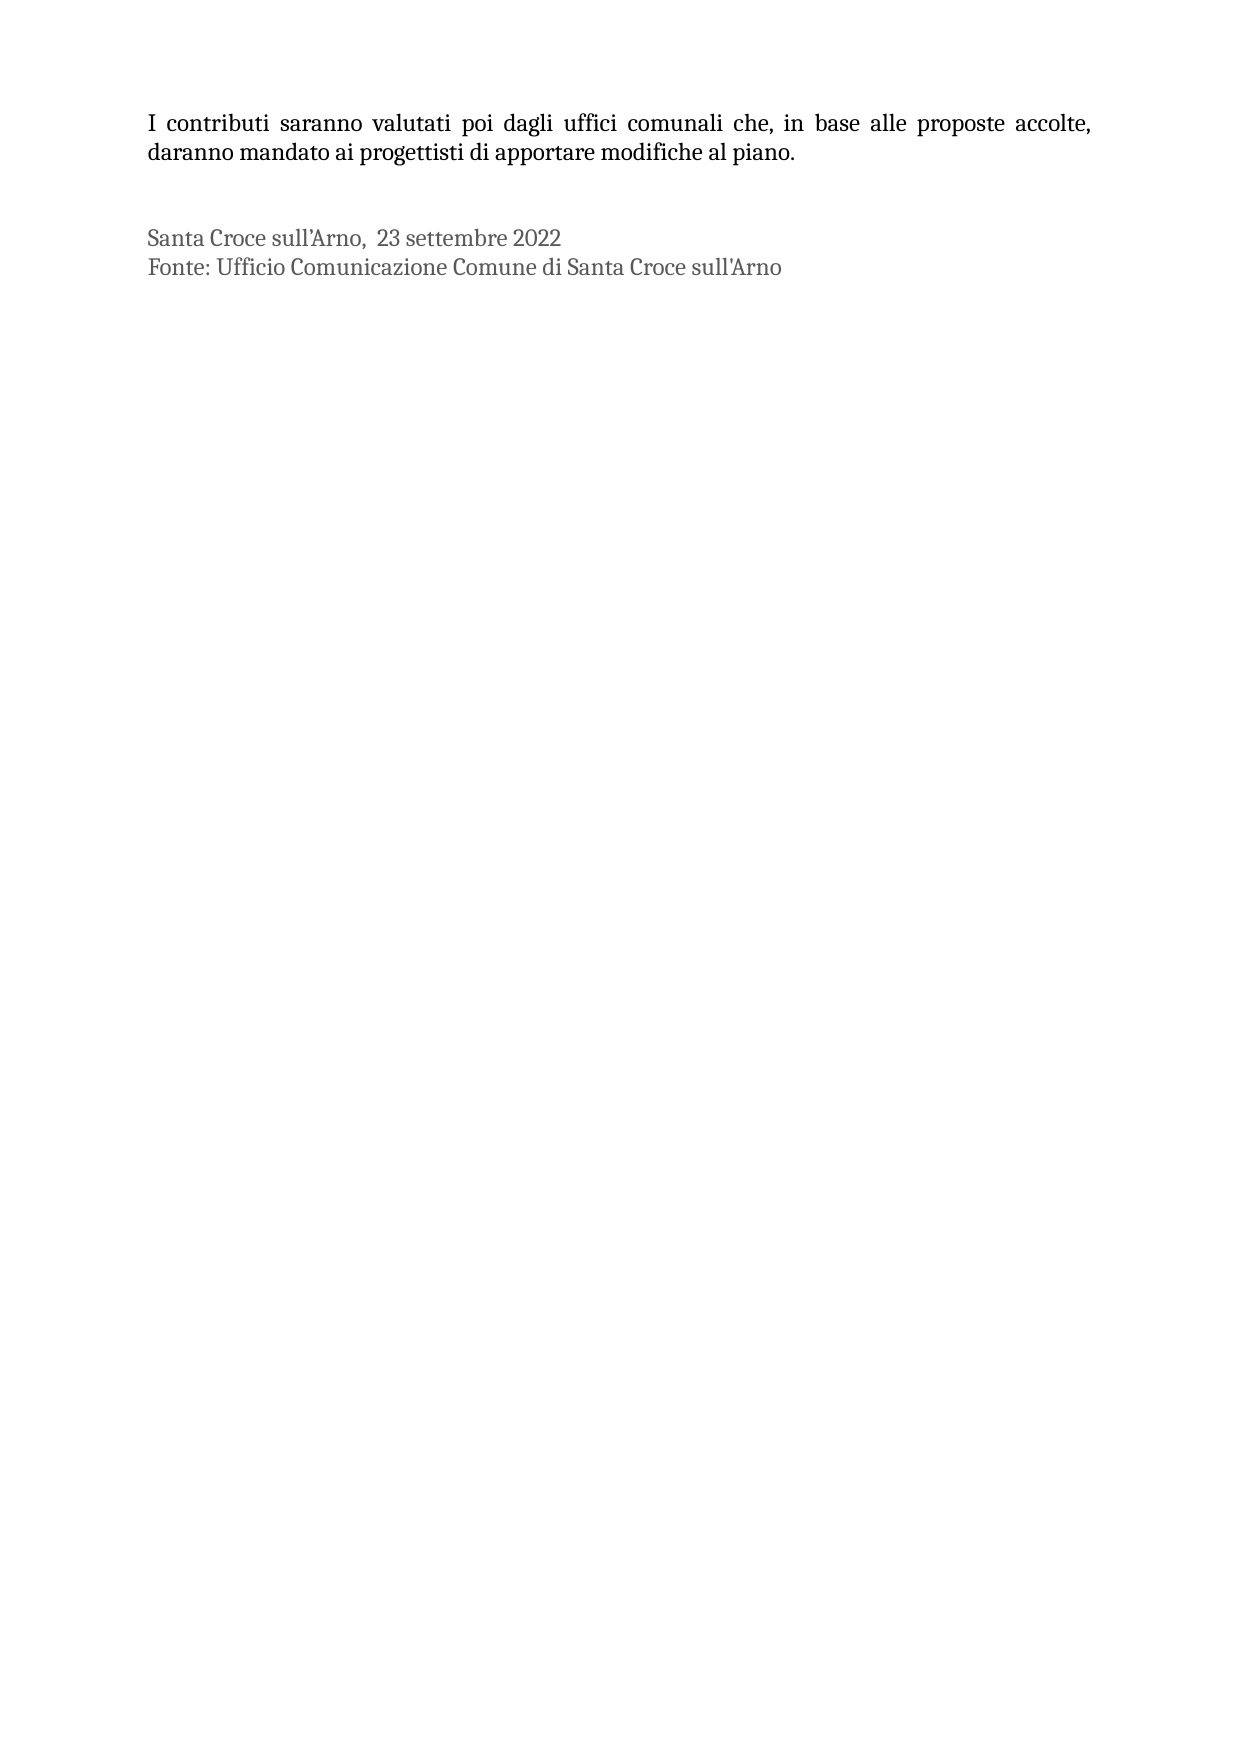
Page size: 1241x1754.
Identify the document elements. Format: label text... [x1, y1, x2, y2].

text Santa Croce sull’Arno, 23 settembre 2022 [148, 224, 1092, 253]
text I contributi saranno valutati poi dagli uffici comunali che, in base alle proposte accolte, daranno mandato ai progettisti di apportare modifiche al piano. [148, 109, 1092, 167]
text Fonte: Ufficio Comunicazione Comune di Santa Croce sull'Arno [148, 253, 1092, 282]
